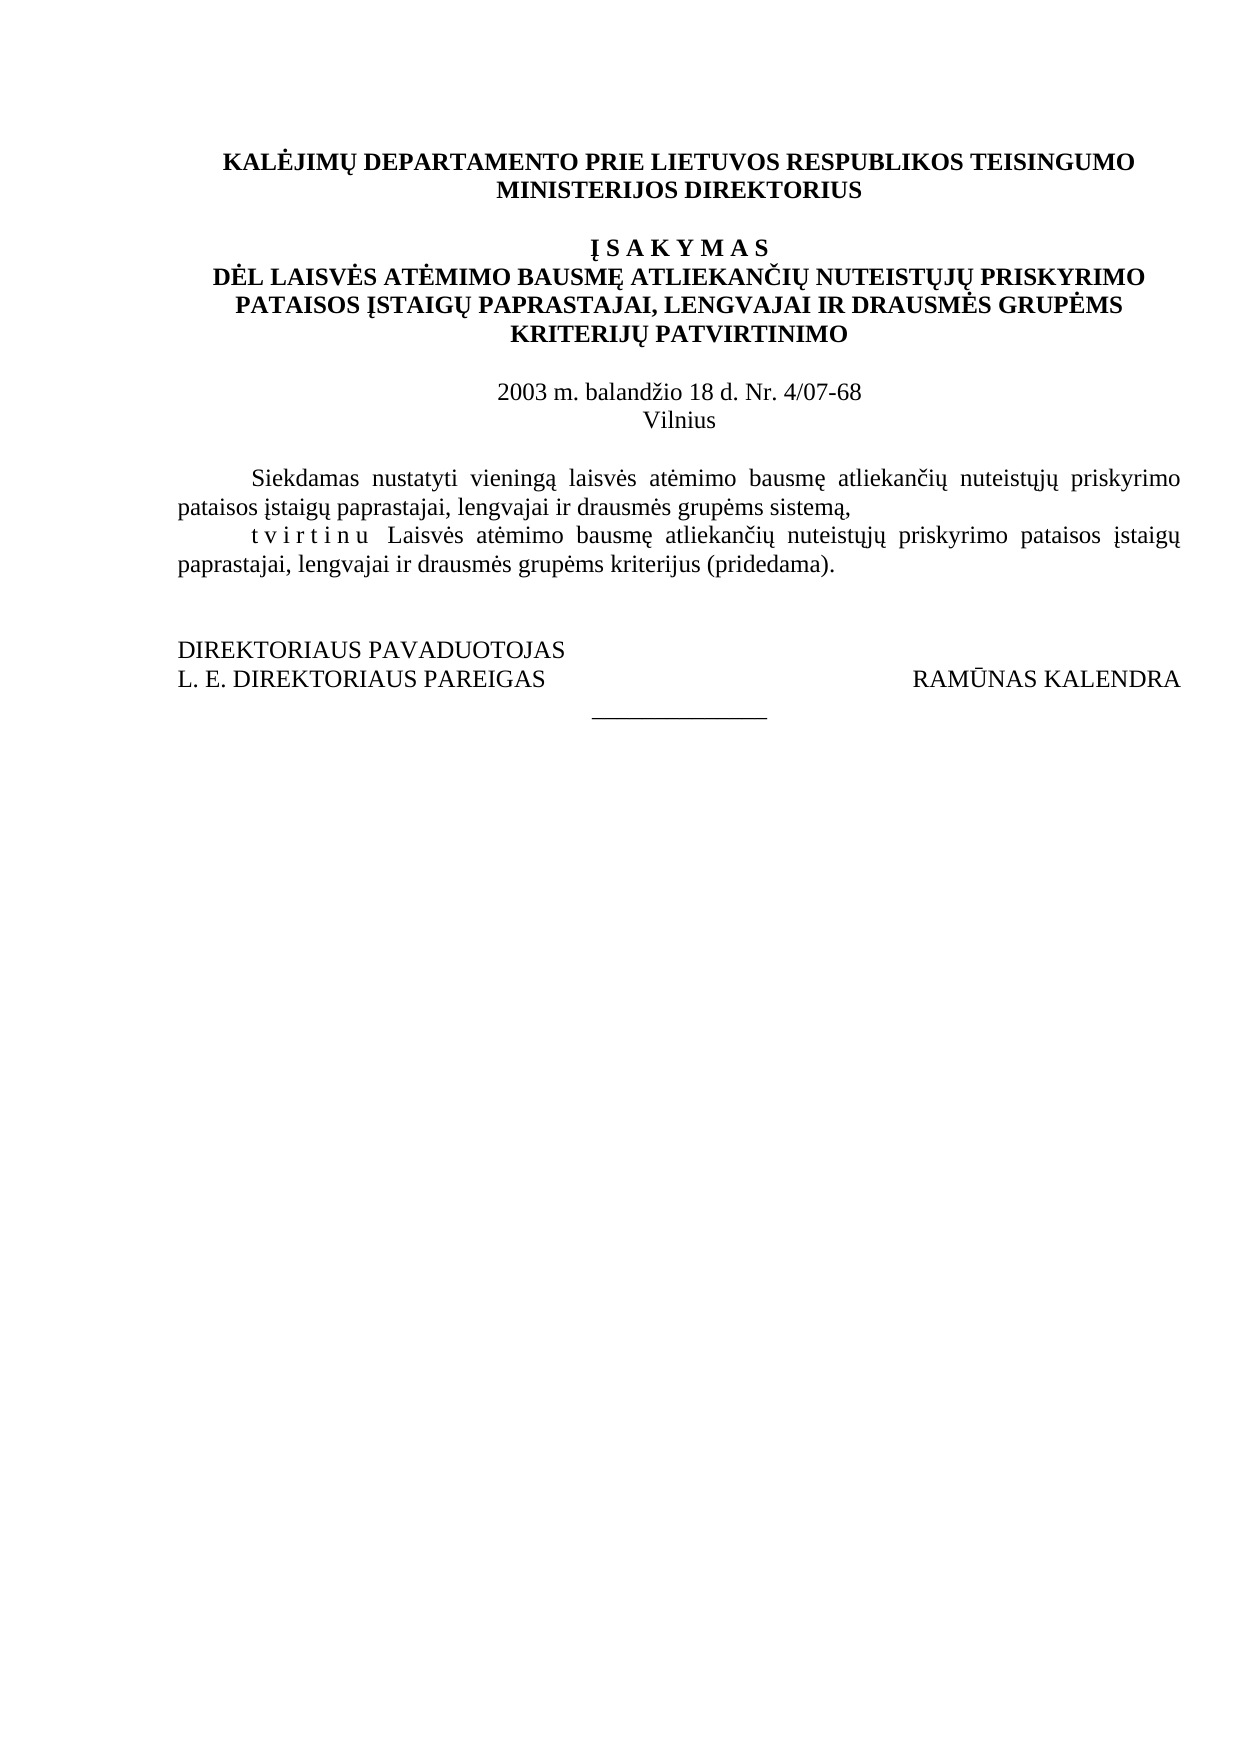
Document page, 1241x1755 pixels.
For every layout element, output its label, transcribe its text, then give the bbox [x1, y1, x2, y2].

text ______________ [177, 693, 1181, 722]
text Į S A K Y M A S [177, 233, 1181, 262]
text DIREKTORIAUS PAVADUOTOJAS [177, 636, 1181, 664]
text L. E. DIREKTORIAUS PAREIGAS RAMŪNAS KALENDRA [177, 664, 1181, 693]
text DĖL LAISVĖS ATĖMIMO BAUSMĘ ATLIEKANČIŲ NUTEISTŲJŲ PRISKYRIMO PATAISOS ĮSTAIGŲ PAPRASTAJAI, LENGVAJAI IR DRAUSMĖS GRUPĖMS KRITERIJŲ PATVIRTINIMO [177, 262, 1181, 348]
text Vilnius [177, 406, 1181, 434]
text tvirtinu Laisvės atėmimo bausmę atliekančių nuteistųjų priskyrimo pataisos įstaigų paprastajai, lengvajai ir drausmės grupėms kriterijus (pridedama). [177, 521, 1181, 578]
text KALĖJIMŲ DEPARTAMENTO PRIE LIETUVOS RESPUBLIKOS TEISINGUMO MINISTERIJOS DIREKTORIUS [177, 147, 1181, 204]
text 2003 m. balandžio 18 d. Nr. 4/07-68 [177, 377, 1181, 406]
text Siekdamas nustatyti vieningą laisvės atėmimo bausmę atliekančių nuteistųjų priskyrimo pataisos įstaigų paprastajai, lengvajai ir drausmės grupėms sistemą, [177, 463, 1181, 521]
